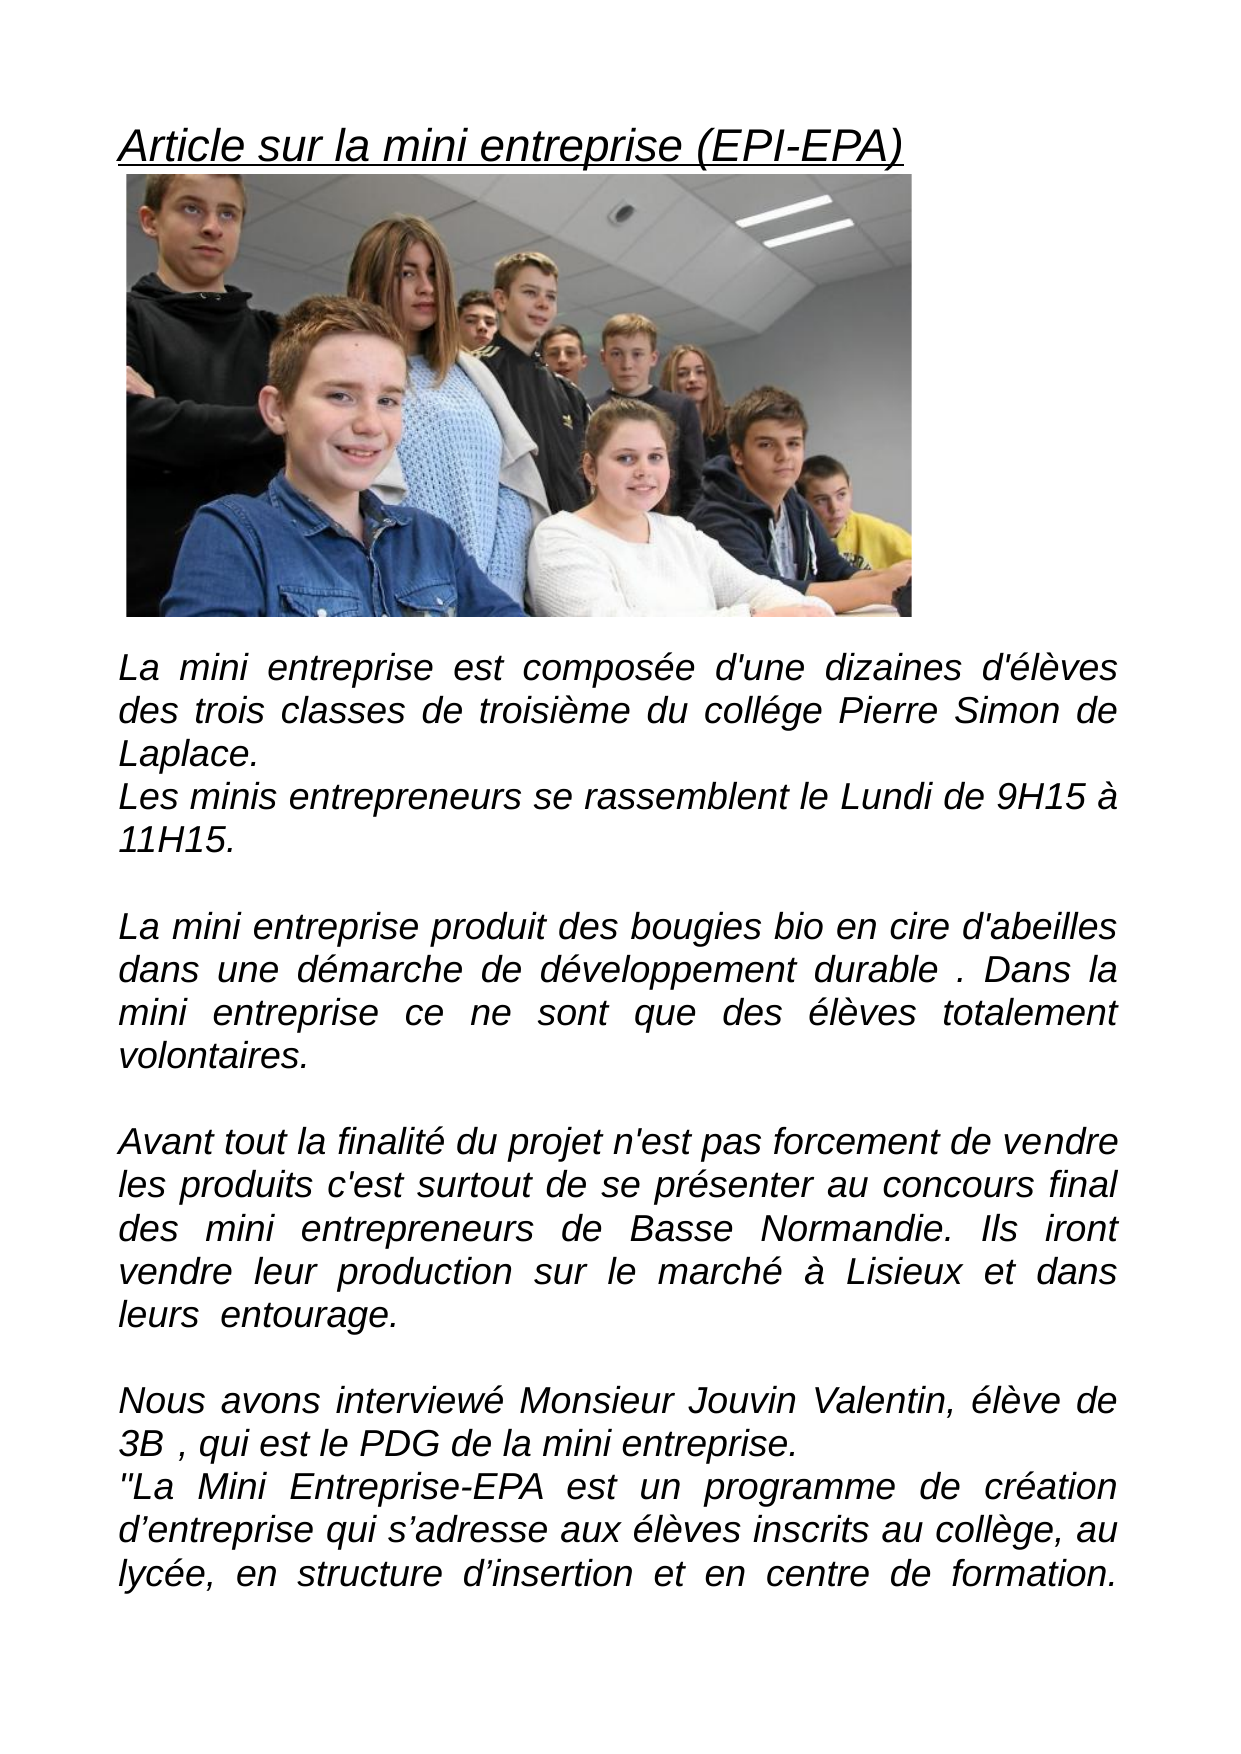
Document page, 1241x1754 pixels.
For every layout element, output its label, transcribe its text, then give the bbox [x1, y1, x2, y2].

text Article sur la mini entreprise (EPI-EPA) [118, 118, 1122, 171]
text La mini entreprise produit des bougies bio en cire d'abeilles dans une démarche de développement durable . Dans la mini entreprise ce ne sont que des élèves totalement volontaires. [118, 904, 1122, 1076]
text Nous avons interviewé Monsieur Jouvin Valentin, élève de 3B , qui est le PDG de la mini entreprise. [118, 1378, 1122, 1464]
text Avant tout la finalité du projet n'est pas forcement de vendre les produits c'est surtout de se présenter au concours final des mini entrepreneurs de Basse Normandie. Ils iront vendre leur production sur le marché à Lisieux et dans leurs entourage. [118, 1119, 1122, 1335]
text ''La Mini Entreprise-EPA est un programme de création d’entreprise qui s’adresse aux élèves inscrits au collège, au lycée, en structure d’insertion et en centre de formation. [118, 1464, 1122, 1594]
text La mini entreprise est composée d'une dizaines d'élèves des trois classes de troisième du collége Pierre Simon de Laplace. [118, 645, 1122, 774]
text Les minis entrepreneurs se rassemblent le Lundi de 9H15 à 11H15. [118, 774, 1122, 861]
picture [126, 174, 912, 617]
